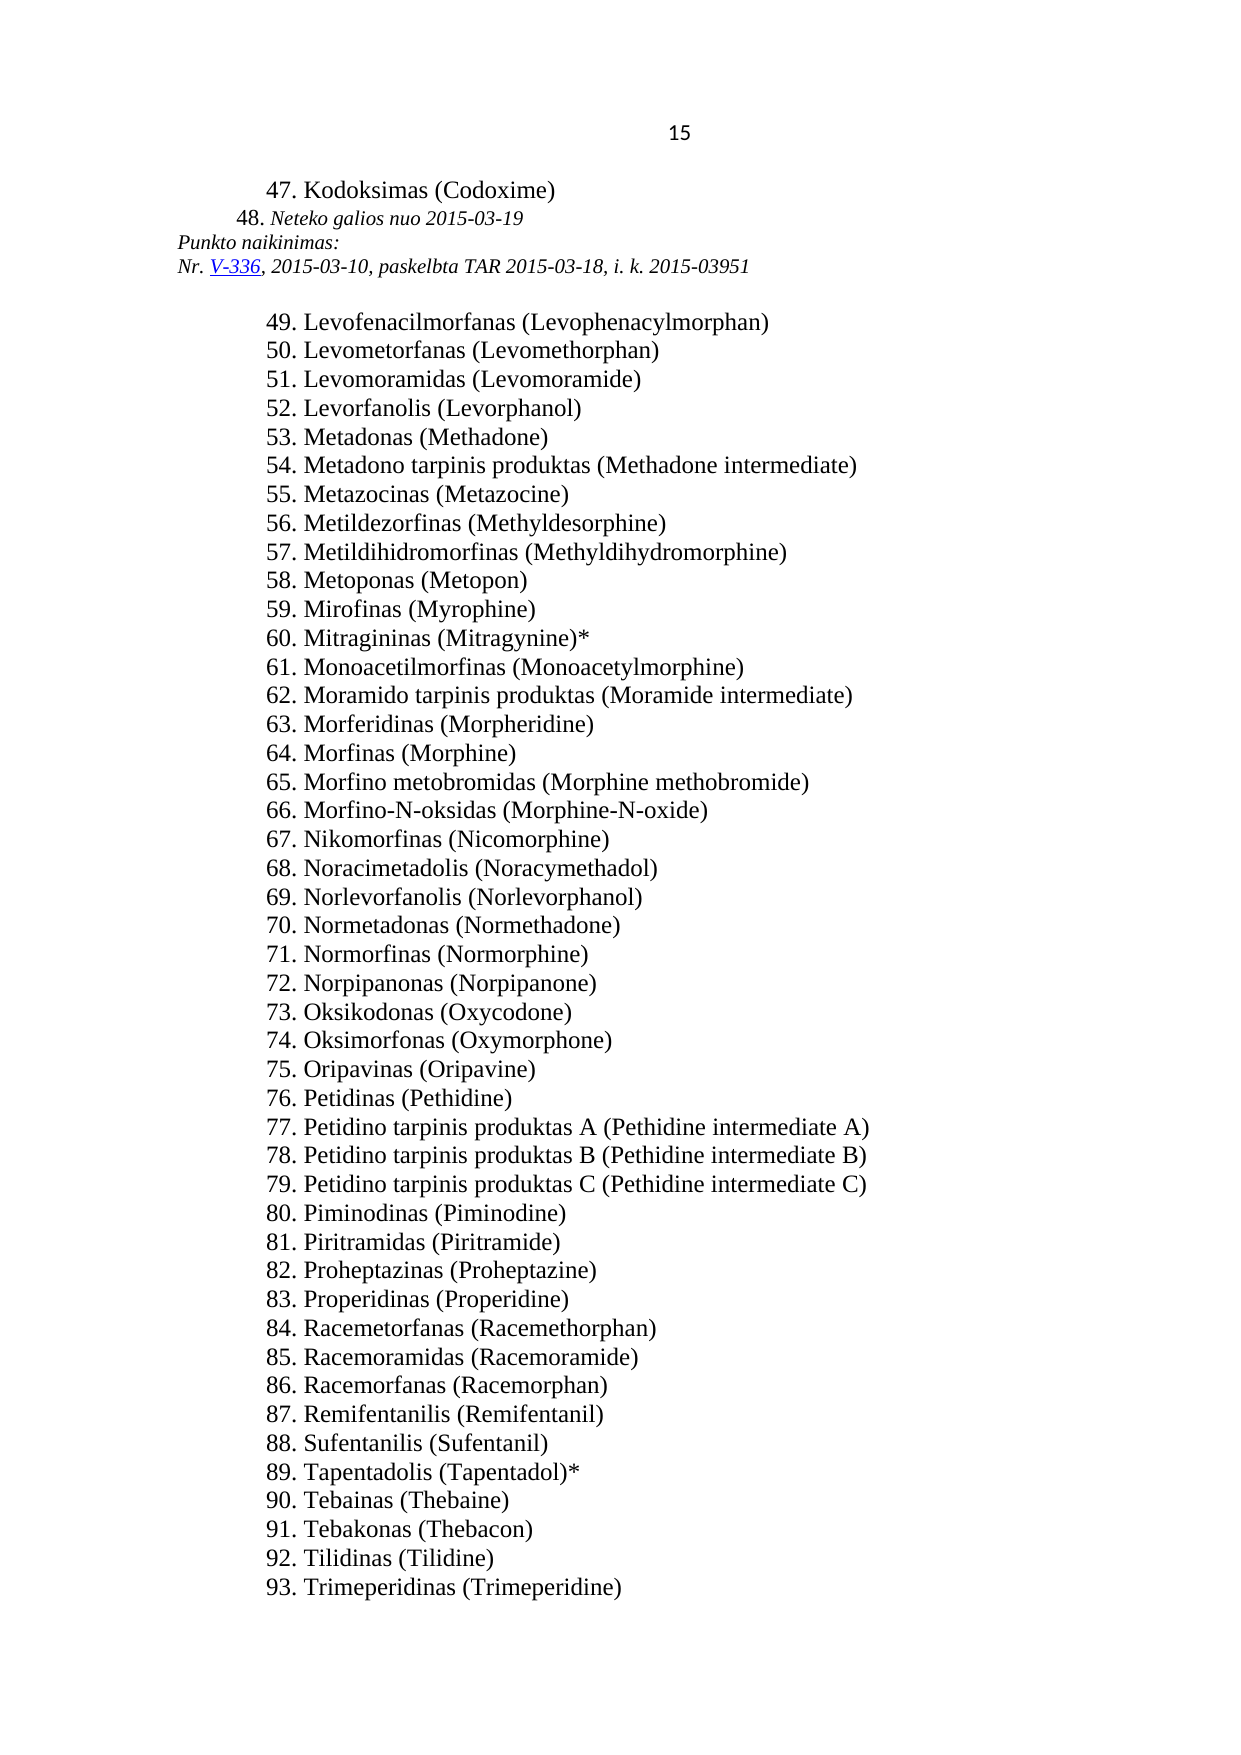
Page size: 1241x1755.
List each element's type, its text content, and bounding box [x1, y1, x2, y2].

text 62. Moramido tarpinis produktas (Moramide intermediate) [177, 681, 1181, 709]
text 56. Metildezorfinas (Methyldesorphine) [177, 508, 1181, 537]
text 76. Petidinas (Pethidine) [177, 1083, 1181, 1112]
text 61. Monoacetilmorfinas (Monoacetylmorphine) [177, 652, 1181, 681]
text 77. Petidino tarpinis produktas A (Pethidine intermediate A) [177, 1112, 1181, 1141]
text 72. Norpipanonas (Norpipanone) [177, 968, 1181, 997]
text 47. Kodoksimas (Codoxime) [177, 175, 1181, 204]
text Nr. V-336, 2015-03-10, paskelbta TAR 2015-03-18, i. k. 2015-03951 [177, 254, 1181, 278]
text 65. Morfino metobromidas (Morphine methobromide) [177, 767, 1181, 796]
text 83. Properidinas (Properidine) [177, 1284, 1181, 1313]
text 90. Tebainas (Thebaine) [177, 1486, 1181, 1514]
text 69. Norlevorfanolis (Norlevorphanol) [177, 882, 1181, 911]
text 60. Mitragininas (Mitragynine)* [177, 623, 1181, 652]
text 91. Tebakonas (Thebacon) [177, 1514, 1181, 1543]
text 48. Neteko galios nuo 2015-03-19 [177, 204, 1181, 230]
text 81. Piritramidas (Piritramide) [177, 1227, 1181, 1256]
text Punkto naikinimas: [177, 230, 1181, 254]
text 82. Proheptazinas (Proheptazine) [177, 1256, 1181, 1284]
text 70. Normetadonas (Normethadone) [177, 911, 1181, 939]
text 66. Morfino-N-oksidas (Morphine-N-oxide) [177, 796, 1181, 824]
text 51. Levomoramidas (Levomoramide) [177, 364, 1181, 393]
text 52. Levorfanolis (Levorphanol) [177, 393, 1181, 422]
text 58. Metoponas (Metopon) [177, 566, 1181, 594]
text 67. Nikomorfinas (Nicomorphine) [177, 824, 1181, 853]
text 74. Oksimorfonas (Oxymorphone) [177, 1026, 1181, 1054]
text 92. Tilidinas (Tilidine) [177, 1543, 1181, 1572]
text 71. Normorfinas (Normorphine) [177, 939, 1181, 968]
text 73. Oksikodonas (Oxycodone) [177, 997, 1181, 1026]
text 54. Metadono tarpinis produktas (Methadone intermediate) [177, 451, 1181, 479]
text 79. Petidino tarpinis produktas C (Pethidine intermediate C) [177, 1169, 1181, 1198]
text 50. Levometorfanas (Levomethorphan) [177, 336, 1181, 364]
text 84. Racemetorfanas (Racemethorphan) [177, 1313, 1181, 1342]
text 93. Trimeperidinas (Trimeperidine) [177, 1572, 1181, 1601]
text 87. Remifentanilis (Remifentanil) [177, 1399, 1181, 1428]
text 86. Racemorfanas (Racemorphan) [177, 1371, 1181, 1399]
text 53. Metadonas (Methadone) [177, 422, 1181, 451]
text 64. Morfinas (Morphine) [177, 738, 1181, 767]
text 75. Oripavinas (Oripavine) [177, 1054, 1181, 1083]
text 63. Morferidinas (Morpheridine) [177, 709, 1181, 738]
text 80. Piminodinas (Piminodine) [177, 1198, 1181, 1227]
text 59. Mirofinas (Myrophine) [177, 594, 1181, 623]
text 49. Levofenacilmorfanas (Levophenacylmorphan) [177, 307, 1181, 336]
text 78. Petidino tarpinis produktas B (Pethidine intermediate B) [177, 1141, 1181, 1169]
text 55. Metazocinas (Metazocine) [177, 479, 1181, 508]
text 89. Tapentadolis (Tapentadol)* [177, 1457, 1181, 1486]
text 85. Racemoramidas (Racemoramide) [177, 1342, 1181, 1371]
text 88. Sufentanilis (Sufentanil) [177, 1428, 1181, 1457]
text 68. Noracimetadolis (Noracymethadol) [177, 853, 1181, 882]
text 57. Metildihidromorfinas (Methyldihydromorphine) [177, 537, 1181, 566]
